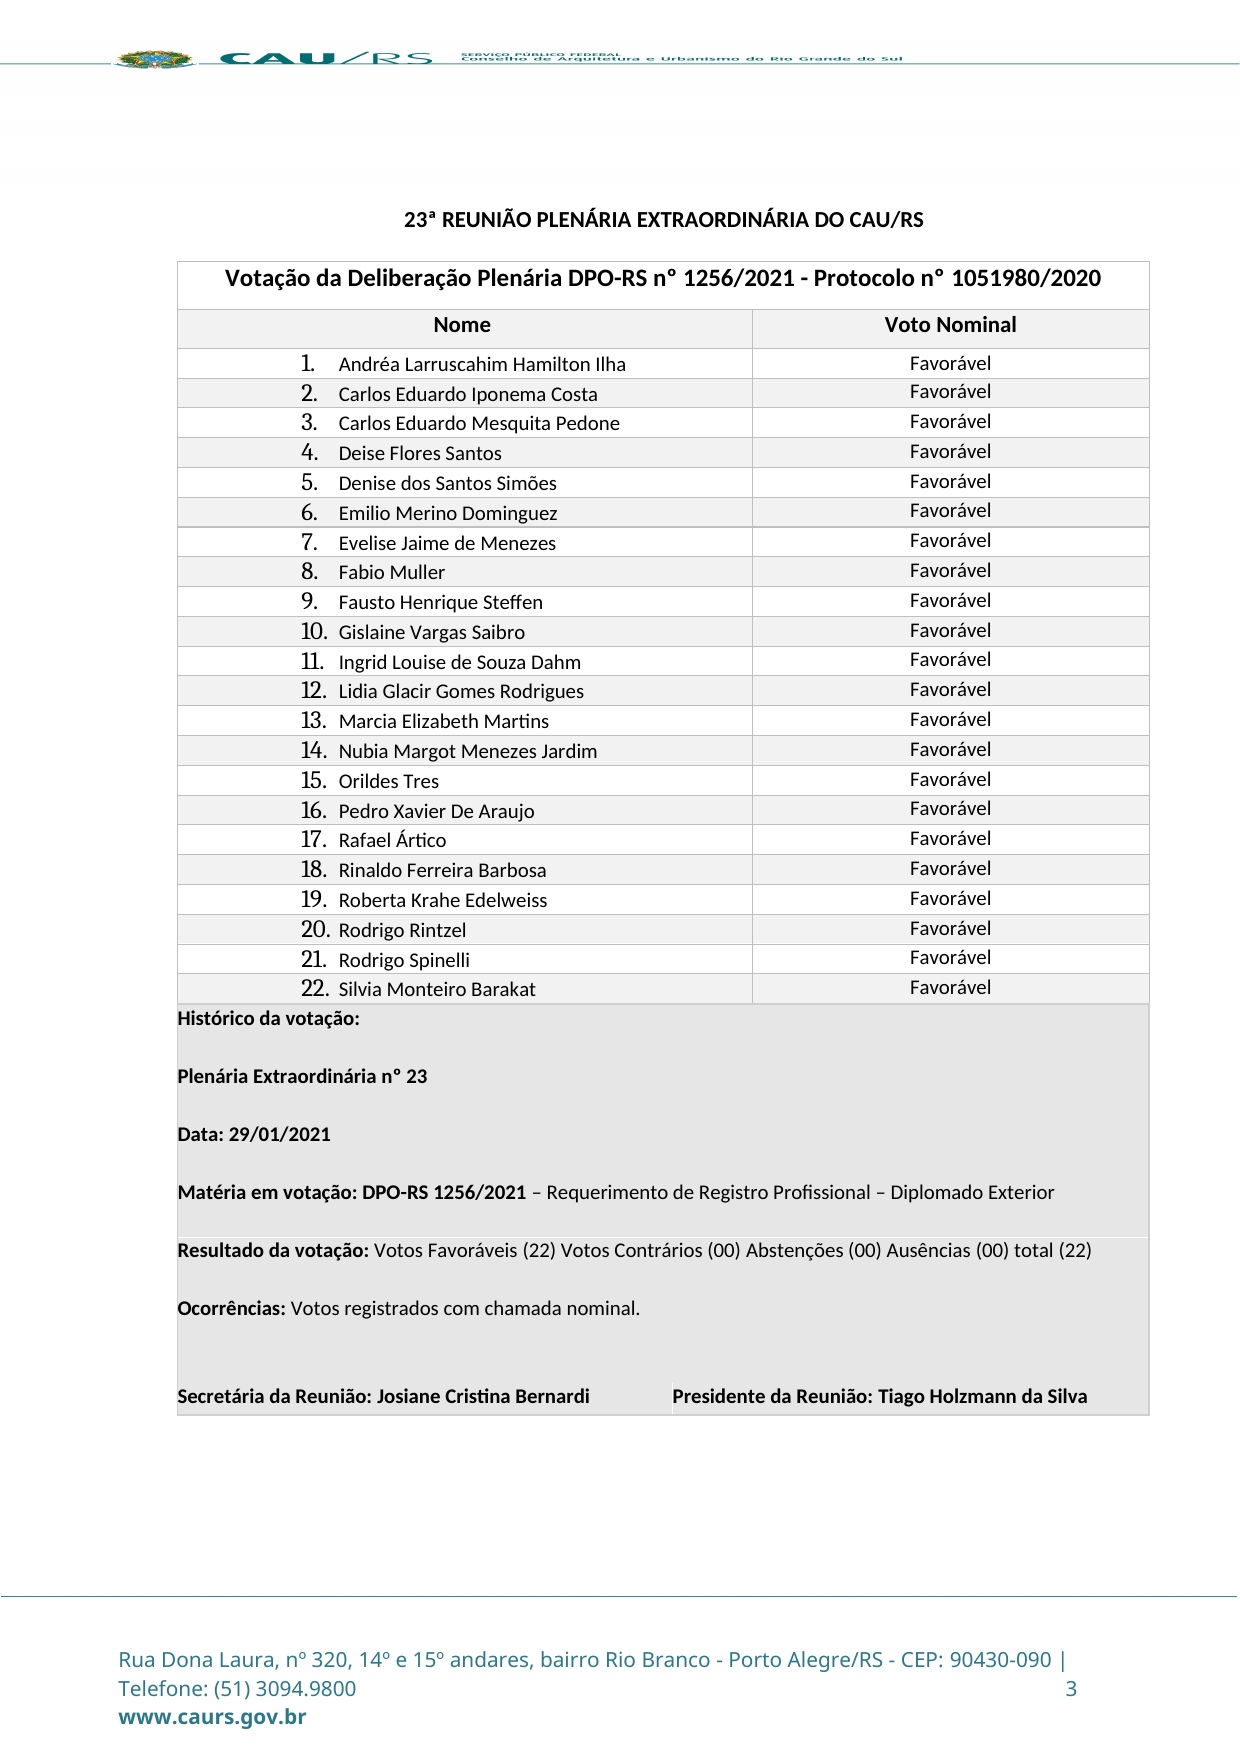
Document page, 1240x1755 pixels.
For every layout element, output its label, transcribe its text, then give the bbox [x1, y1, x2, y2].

table_cell Pedro Xavier De Araujo [178, 796, 752, 824]
table_cell Resultado da votação: Votos Favoráveis (22) Votos Contrários (00) Abstenções (00) Ausências (00) total (22) [178, 1238, 1148, 1296]
table_cell Favorável [753, 617, 1149, 646]
table_cell Ingrid Louise de Souza Dahm [178, 647, 752, 675]
table_cell Rinaldo Ferreira Barbosa [178, 855, 752, 884]
table_cell Plenária Extraordinária nº 23 [178, 1063, 1148, 1121]
table_cell Favorável [753, 974, 1149, 1003]
table_cell Denise dos Santos Simões [178, 468, 752, 497]
text 23ª REUNIÃO PLENÁRIA EXTRAORDINÁRIA DO CAU/RS [177, 205, 1151, 233]
table_cell Presidente da Reunião: Tiago Holzmann da Silva [673, 1383, 1148, 1414]
table_cell Data: 29/01/2021 Matéria em votação: DPO-RS 1256/2021 – Requerimento de Registro Profissional – Diplomado Exterior [178, 1121, 1148, 1237]
table_cell Favorável [753, 349, 1149, 377]
table_cell Carlos Eduardo Mesquita Pedone [178, 408, 752, 437]
table_cell Favorável [753, 766, 1149, 794]
table_cell Favorável [753, 945, 1149, 973]
table_cell Nubia Margot Menezes Jardim [178, 736, 752, 765]
table_cell Favorável [753, 855, 1149, 884]
table_cell Favorável [753, 676, 1149, 705]
table_cell Favorável [753, 796, 1149, 824]
table_cell Favorável [753, 915, 1149, 943]
table_cell Andréa Larruscahim Hamilton Ilha [178, 349, 752, 377]
table_cell Ocorrências: Votos registrados com chamada nominal. [178, 1296, 1148, 1383]
table_cell Favorável [753, 379, 1149, 407]
table_cell Orildes Tres [178, 766, 752, 794]
table_cell Rodrigo Spinelli [178, 945, 752, 973]
table_cell Favorável [753, 468, 1149, 497]
table_cell Favorável [753, 706, 1149, 735]
table_cell Favorável [753, 647, 1149, 675]
table_cell Voto Nominal [753, 310, 1149, 348]
table_cell Fabio Muller [178, 557, 752, 586]
table_cell Secretária da Reunião: Josiane Cristina Bernardi [178, 1383, 672, 1414]
table_cell Favorável [753, 587, 1149, 616]
table_cell Emilio Merino Dominguez [178, 498, 752, 526]
table_cell Gislaine Vargas Saibro [178, 617, 752, 646]
table_cell Carlos Eduardo Iponema Costa [178, 379, 752, 407]
table_cell Evelise Jaime de Menezes [178, 528, 752, 556]
table_cell Roberta Krahe Edelweiss [178, 885, 752, 914]
table_header Votação da Deliberação Plenária DPO-RS nº 1256/2021 - Protocolo nº 1051980/2020 [178, 262, 1149, 309]
table_cell Favorável [753, 825, 1149, 854]
table_cell Nome [178, 310, 752, 348]
table_cell Favorável [753, 438, 1149, 467]
table_cell Favorável [753, 885, 1149, 914]
table_cell Favorável [753, 498, 1149, 526]
table_cell Favorável [753, 528, 1149, 556]
table_cell Favorável [753, 408, 1149, 437]
table_cell Favorável [753, 736, 1149, 765]
table_cell Marcia Elizabeth Martins [178, 706, 752, 735]
table_cell Favorável [753, 557, 1149, 586]
table_cell Rafael Ártico [178, 825, 752, 854]
table_cell Fausto Henrique Steffen [178, 587, 752, 616]
table_cell Deise Flores Santos [178, 438, 752, 467]
table_header Histórico da votação: [178, 1005, 1148, 1063]
table_cell Silvia Monteiro Barakat [178, 974, 752, 1003]
table_cell Rodrigo Rintzel [178, 915, 752, 943]
table_cell Lidia Glacir Gomes Rodrigues [178, 676, 752, 705]
